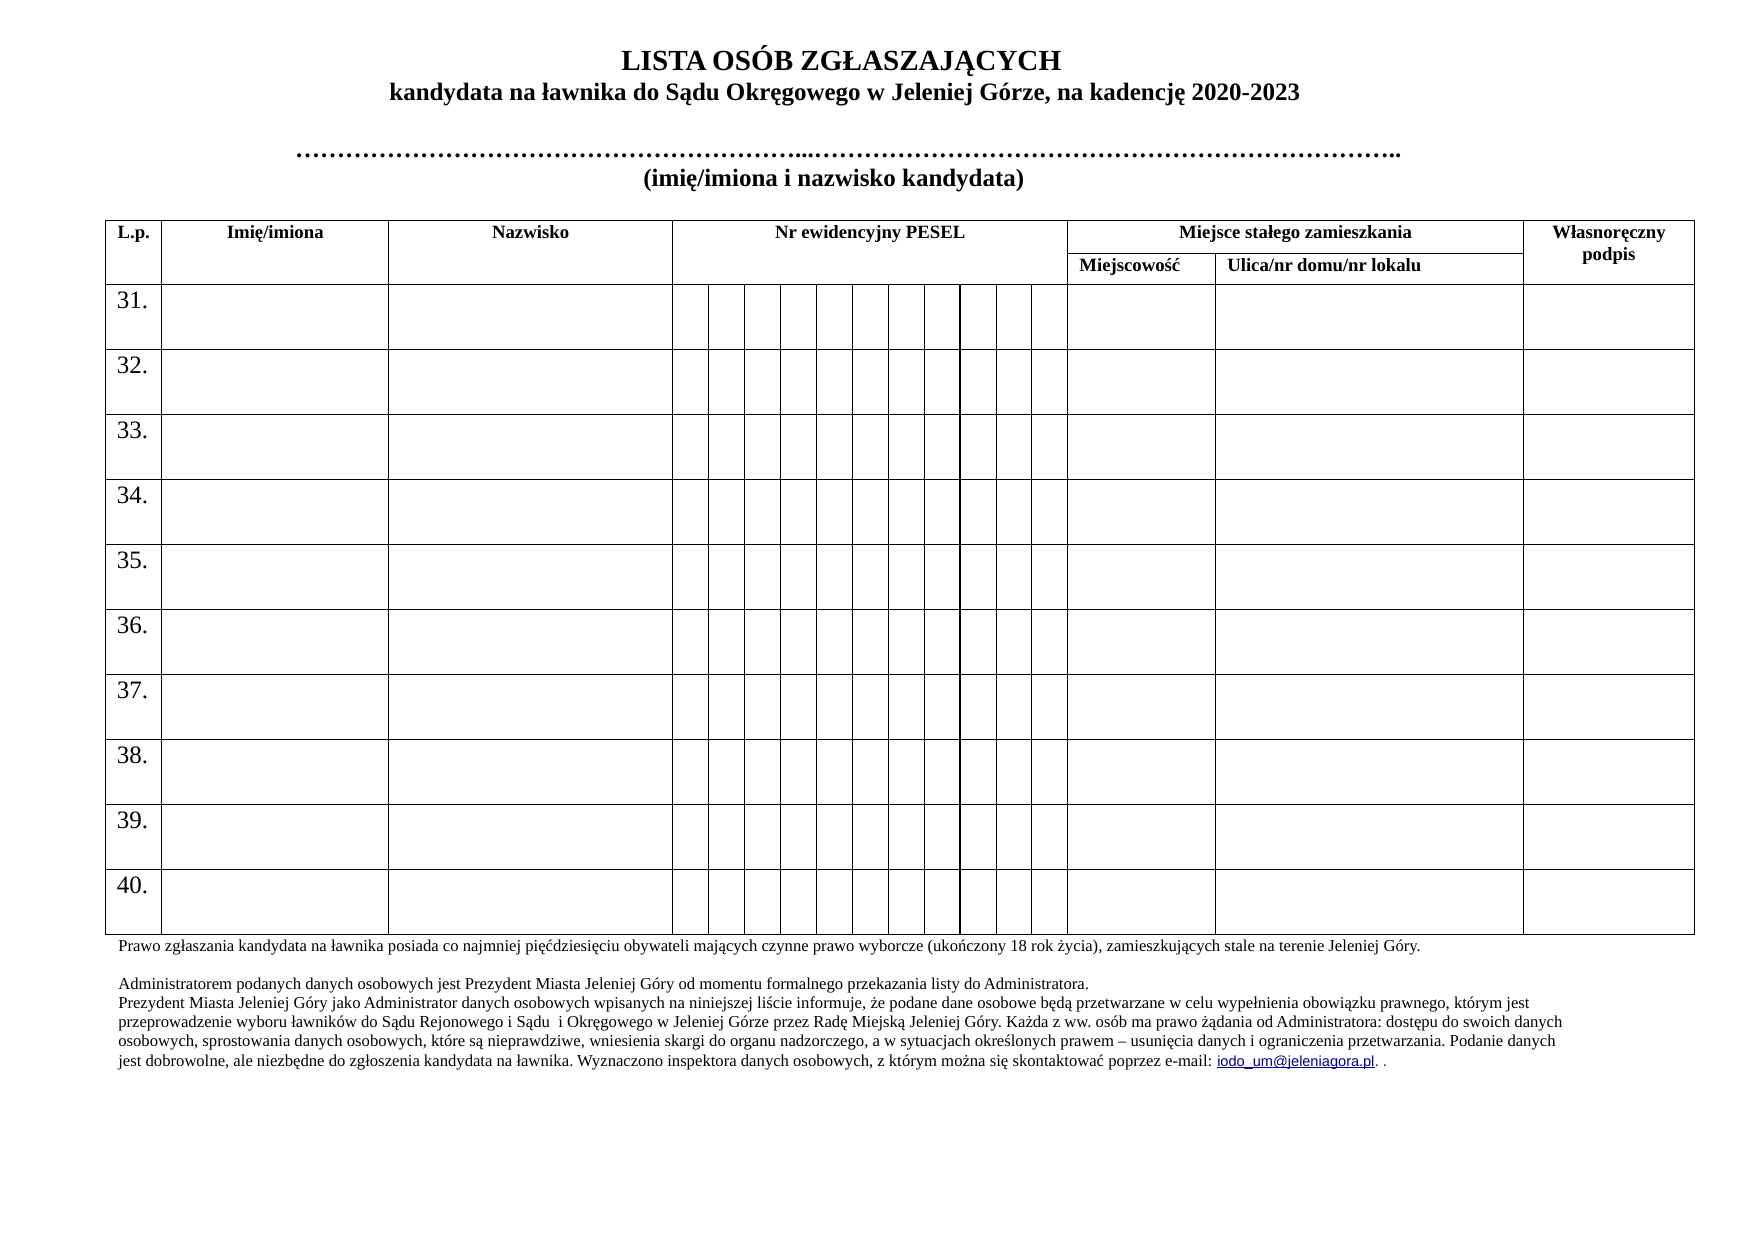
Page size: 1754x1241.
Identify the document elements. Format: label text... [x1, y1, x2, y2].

table_cell [1216, 610, 1523, 674]
table_cell [745, 740, 780, 804]
table_cell [1216, 545, 1523, 609]
table_cell [997, 480, 1031, 544]
table_cell [745, 480, 780, 544]
table_cell [961, 545, 996, 609]
table_cell [925, 805, 959, 869]
table_cell [745, 415, 780, 479]
table_cell [709, 675, 744, 739]
table_cell [1032, 805, 1067, 869]
table_cell [889, 480, 924, 544]
table_cell [817, 415, 852, 479]
table_cell [1524, 740, 1694, 804]
table_cell [162, 610, 388, 674]
table_header Nazwisko [389, 221, 672, 284]
table_cell [781, 285, 816, 349]
table_cell [709, 350, 744, 414]
table_cell [1524, 415, 1694, 479]
table_cell 37. [106, 675, 161, 739]
table_cell [1216, 285, 1523, 349]
table_cell [389, 740, 672, 804]
table_cell [889, 350, 924, 414]
table_cell [709, 545, 744, 609]
table_cell [781, 740, 816, 804]
table_cell [389, 285, 672, 349]
table_cell [961, 285, 996, 349]
table_cell [673, 610, 708, 674]
table_cell [1216, 350, 1523, 414]
table_cell [389, 610, 672, 674]
table_cell [1524, 480, 1694, 544]
table_cell [1524, 285, 1694, 349]
table_cell 31. [106, 285, 161, 349]
table_cell [162, 740, 388, 804]
table_cell [1032, 350, 1067, 414]
table_cell [709, 415, 744, 479]
table_cell [997, 740, 1031, 804]
table_cell [961, 350, 996, 414]
table_cell [997, 675, 1031, 739]
table_cell [853, 480, 888, 544]
table_cell [1068, 740, 1215, 804]
table_cell 32. [106, 350, 161, 414]
table_cell [781, 545, 816, 609]
table_cell [162, 675, 388, 739]
table_cell [853, 285, 888, 349]
table_cell [889, 805, 924, 869]
table_cell [997, 805, 1031, 869]
table_cell [817, 675, 852, 739]
table_cell [925, 610, 959, 674]
table_cell 38. [106, 740, 161, 804]
table_cell [853, 740, 888, 804]
table_cell [997, 870, 1031, 934]
table_cell [1068, 870, 1215, 934]
table_cell [781, 480, 816, 544]
table_cell [389, 675, 672, 739]
table_cell [961, 675, 996, 739]
table_cell [709, 805, 744, 869]
table_cell [389, 480, 672, 544]
table_cell [389, 415, 672, 479]
table_cell 34. [106, 480, 161, 544]
table_cell [162, 285, 388, 349]
table_cell [925, 480, 959, 544]
table_cell [1032, 740, 1067, 804]
table_cell [1068, 610, 1215, 674]
table_cell [781, 350, 816, 414]
table_cell [889, 675, 924, 739]
table_cell [673, 675, 708, 739]
table_cell [389, 350, 672, 414]
table_cell [817, 805, 852, 869]
table_cell [781, 870, 816, 934]
table_cell [853, 350, 888, 414]
text LISTA OSÓB ZGŁASZAJĄCYCH [118, 43, 1571, 77]
table_cell [1068, 415, 1215, 479]
table_cell [889, 545, 924, 609]
table_cell [817, 610, 852, 674]
table_cell [1032, 870, 1067, 934]
table_cell [745, 805, 780, 869]
table_cell [853, 415, 888, 479]
text Administratorem podanych danych osobowych jest Prezydent Miasta Jeleniej Góry od momentu formalnego przekazania listy do Administratora. [118, 974, 1571, 993]
table_cell [745, 610, 780, 674]
table_cell [745, 870, 780, 934]
table_cell [925, 285, 959, 349]
table_cell [781, 610, 816, 674]
table_cell [1068, 805, 1215, 869]
table_cell [162, 415, 388, 479]
table_cell [997, 415, 1031, 479]
table_cell Ulica/nr domu/nr lokalu [1216, 254, 1523, 284]
table_cell [961, 740, 996, 804]
table_cell [389, 870, 672, 934]
table_cell [1068, 350, 1215, 414]
table_cell 40. [106, 870, 161, 934]
table_cell [673, 350, 708, 414]
table_cell [889, 740, 924, 804]
table_cell [1032, 610, 1067, 674]
table_cell [162, 870, 388, 934]
table_cell [961, 480, 996, 544]
table_cell [961, 610, 996, 674]
table_cell [673, 545, 708, 609]
table_header Imię/imiona [162, 221, 388, 284]
table_cell [961, 415, 996, 479]
table_cell [745, 675, 780, 739]
table_cell [997, 545, 1031, 609]
table_cell [1032, 480, 1067, 544]
table_cell 36. [106, 610, 161, 674]
table_cell [1032, 545, 1067, 609]
table_cell [1068, 480, 1215, 544]
table_cell [389, 805, 672, 869]
table_header Miejsce stałego zamieszkania [1068, 221, 1523, 253]
table_cell [961, 805, 996, 869]
table_cell [1068, 675, 1215, 739]
table_cell [1068, 545, 1215, 609]
table_cell [925, 350, 959, 414]
table_cell [997, 285, 1031, 349]
table_cell [673, 415, 708, 479]
table_cell [162, 480, 388, 544]
table_cell [925, 675, 959, 739]
table_cell [817, 350, 852, 414]
table_cell [853, 545, 888, 609]
table_cell [781, 415, 816, 479]
table_cell [673, 480, 708, 544]
table_cell [925, 740, 959, 804]
table_cell [673, 870, 708, 934]
table_cell [1216, 415, 1523, 479]
table_cell [1032, 675, 1067, 739]
table_cell [781, 675, 816, 739]
text Prezydent Miasta Jeleniej Góry jako Administrator danych osobowych wpisanych na niniejszej liście informuje, że podane dane osobowe będą przetwarzane w celu wypełnienia obowiązku prawnego, którym jest przeprowadzenie wyboru ławników do Sądu Rejonowego i Sądu i Okręgowego w Jeleniej Górze przez Radę Miejską Jeleniej Góry. Każda z ww. osób ma prawo żądania od Administratora: dostępu do swoich danych osobowych, sprostowania danych osobowych, które są nieprawdziwe, wniesienia skargi do organu nadzorczego, a w sytuacjach określonych prawem – usunięcia danych i ograniczenia przetwarzania. Podanie danych jest dobrowolne, ale niezbędne do zgłoszenia kandydata na ławnika. Wyznaczono inspektora danych osobowych, z którym można się skontaktować poprzez e-mail: iodo_um@jeleniagora.pl. . [118, 993, 1571, 1069]
text (imię/imiona i nazwisko kandydata) [118, 163, 1571, 192]
table_cell [817, 285, 852, 349]
table_cell [853, 610, 888, 674]
table_cell [1068, 285, 1215, 349]
table_cell [817, 545, 852, 609]
table_cell [745, 350, 780, 414]
table_cell [889, 870, 924, 934]
table_cell [1524, 870, 1694, 934]
table_cell [853, 675, 888, 739]
text ……………………………………………………...…………………………………………………………….. [118, 134, 1571, 163]
table_cell 35. [106, 545, 161, 609]
table_cell [817, 740, 852, 804]
table_cell [925, 545, 959, 609]
table_cell [1524, 350, 1694, 414]
table_cell [745, 285, 780, 349]
table_cell [853, 805, 888, 869]
table_cell [709, 740, 744, 804]
table_cell [709, 480, 744, 544]
table_cell [162, 350, 388, 414]
table_cell [709, 610, 744, 674]
table_cell [1216, 480, 1523, 544]
text Prawo zgłaszania kandydata na ławnika posiada co najmniej pięćdziesięciu obywateli mających czynne prawo wyborcze (ukończony 18 rok życia), zamieszkujących stale na terenie Jeleniej Góry. [118, 935, 1571, 954]
table_cell [1524, 545, 1694, 609]
table_cell [889, 610, 924, 674]
table_cell [925, 415, 959, 479]
table_cell [997, 350, 1031, 414]
table_cell [817, 870, 852, 934]
table_cell 39. [106, 805, 161, 869]
text kandydata na ławnika do Sądu Okręgowego w Jeleniej Górze, na kadencję 2020-2023 [118, 77, 1571, 105]
table_cell [1524, 610, 1694, 674]
table_cell [745, 545, 780, 609]
table_cell Miejscowość [1068, 254, 1215, 284]
table_cell [817, 480, 852, 544]
table_cell [709, 285, 744, 349]
table_cell [889, 415, 924, 479]
table_cell 33. [106, 415, 161, 479]
table_header L.p. [106, 221, 161, 284]
table_cell [1524, 675, 1694, 739]
table_cell [673, 740, 708, 804]
table_cell [997, 610, 1031, 674]
table_header Nr ewidencyjny PESEL [673, 221, 1067, 284]
table_cell [1216, 870, 1523, 934]
table_cell [389, 545, 672, 609]
table_cell [1216, 805, 1523, 869]
table_cell [1216, 740, 1523, 804]
table_cell [1216, 675, 1523, 739]
table_cell [925, 870, 959, 934]
table_cell [1032, 415, 1067, 479]
table_cell [889, 285, 924, 349]
table_cell [1524, 805, 1694, 869]
table_cell [162, 805, 388, 869]
table_header Własnoręczny podpis [1524, 221, 1694, 284]
table_cell [673, 285, 708, 349]
table_cell [1032, 285, 1067, 349]
table_cell [853, 870, 888, 934]
table_cell [673, 805, 708, 869]
table_cell [961, 870, 996, 934]
table_cell [162, 545, 388, 609]
table_cell [709, 870, 744, 934]
table_cell [781, 805, 816, 869]
